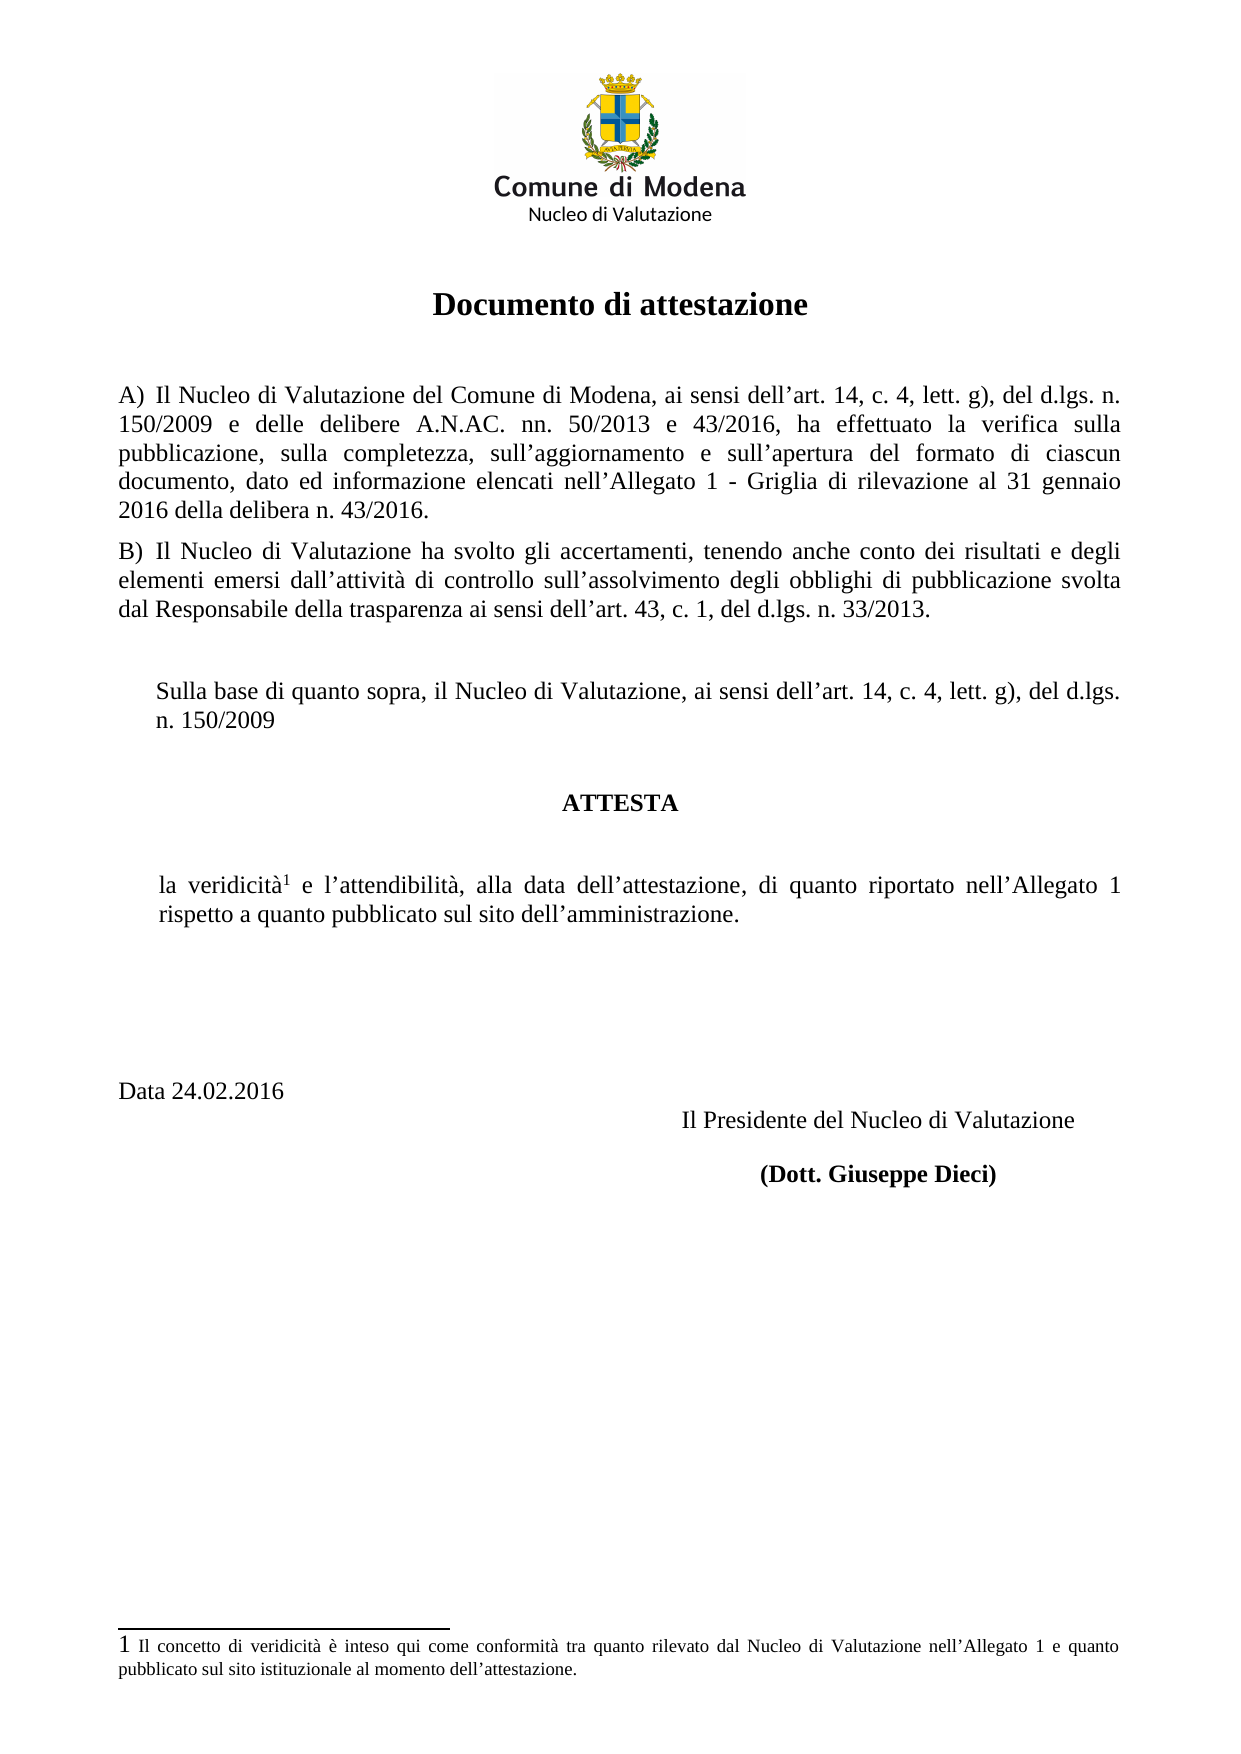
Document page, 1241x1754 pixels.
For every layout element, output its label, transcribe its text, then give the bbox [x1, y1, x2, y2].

text Il Presidente del Nucleo di Valutazione [634, 1105, 1122, 1134]
list Il Nucleo di Valutazione ha svolto gli accertamenti, tenendo anche conto dei risultati e degli elementi emersi dall’attività di controllo sull’assolvimento degli obblighi di pubblicazione svolta dal Responsabile della trasparenza ai sensi dell’art. 43, c. 1, del d.lgs. n. 33/2013. [118, 536, 1122, 623]
text Documento di attestazione [118, 288, 1122, 322]
text ATTESTA [118, 788, 1122, 816]
text la veridicità e l’attendibilità, alla data dell’attestazione, di quanto riportato nell’Allegato 1 rispetto a quanto pubblicato sul sito dell’amministrazione. [158, 870, 1122, 928]
text (Dott. Giuseppe Dieci) [634, 1159, 1122, 1187]
text Data 24.02.2016 [118, 1076, 1122, 1105]
list Il Nucleo di Valutazione del Comune di Modena, ai sensi dell’art. 14, c. 4, lett. g), del d.lgs. n. 150/2009 e delle delibere A.N.AC. nn. 50/2013 e 43/2016, ha effettuato la verifica sulla pubblicazione, sulla completezza, sull’aggiornamento e sull’apertura del formato di ciascun documento, dato ed informazione elencati nell’Allegato 1 - Griglia di rilevazione al 31 gennaio 2016 della delibera n. 43/2016. [118, 380, 1122, 524]
text Il concetto di veridicità è inteso qui come conformità tra quanto rilevato dal Nucleo di Valutazione nell’Allegato 1 e quanto pubblicato sul sito istituzionale al momento dell’attestazione. [118, 1629, 1122, 1679]
text Sulla base di quanto sopra, il Nucleo di Valutazione, ai sensi dell’art. 14, c. 4, lett. g), del d.lgs. n. 150/2009 [156, 676, 1122, 734]
picture [494, 73, 746, 197]
